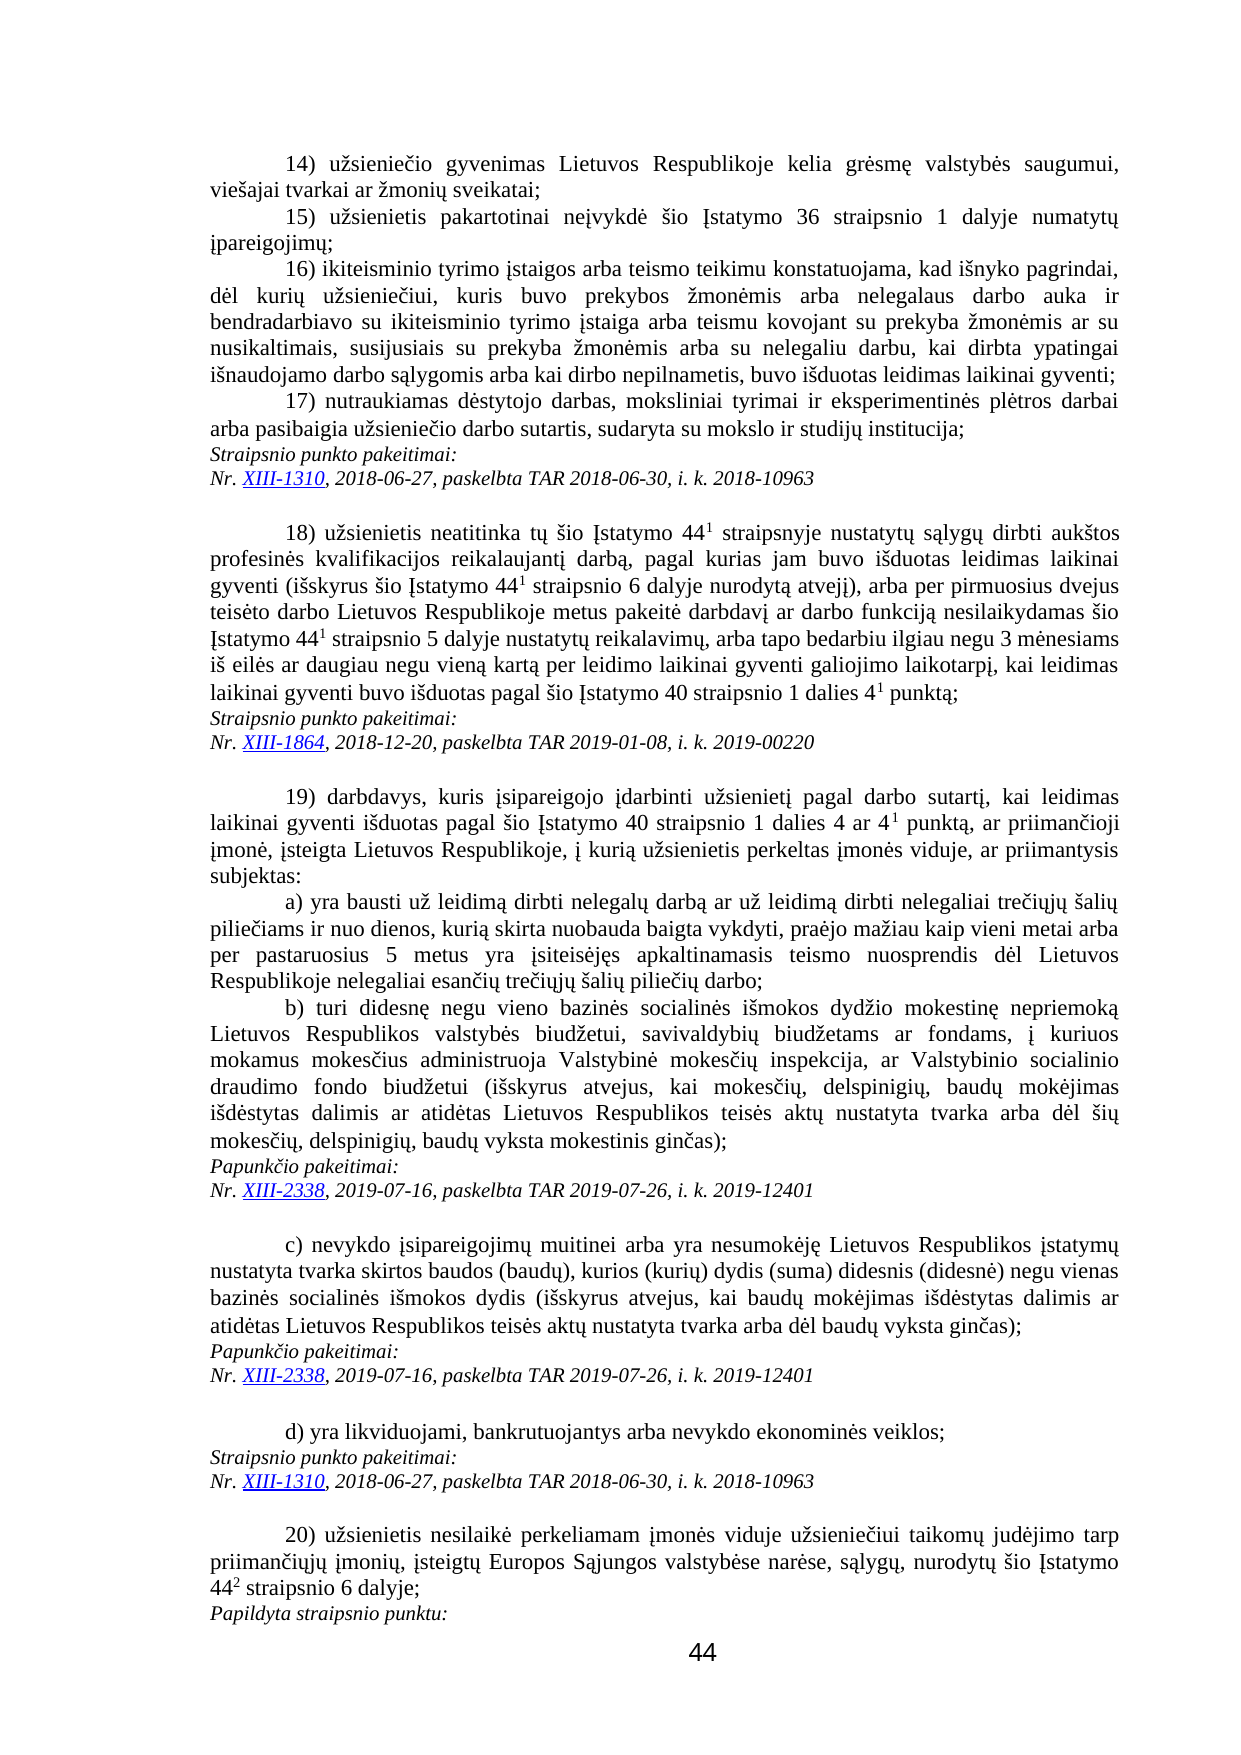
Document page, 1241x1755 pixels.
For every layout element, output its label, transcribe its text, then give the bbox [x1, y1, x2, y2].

text Papildyta straipsnio punktu: [210, 1601, 1120, 1624]
text Nr. XIII-1864, 2018-12-20, paskelbta TAR 2019-01-08, i. k. 2019-00220 [210, 730, 1120, 754]
text Straipsnio punkto pakeitimai: [210, 1444, 1120, 1469]
text b) turi didesnę negu vieno bazinės socialinės išmokos dydžio mokestinę nepriemoką Lietuvos Respublikos valstybės biudžetui, savivaldybių biudžetams ar fondams, į kuriuos mokamus mokesčius administruoja Valstybinė mokesčių inspekcija, ar Valstybinio socialinio draudimo fondo biudžetui (išskyrus atvejus, kai mokesčių, delspinigių, baudų mokėjimas išdėstytas dalimis ar atidėtas Lietuvos Respublikos teisės aktų nustatyta tvarka arba dėl šių mokesčių, delspinigių, baudų vyksta mokestinis ginčas); [210, 994, 1120, 1154]
text Nr. XIII-1310, 2018-06-27, paskelbta TAR 2018-06-30, i. k. 2018-10963 [210, 466, 1120, 490]
text 16) ikiteisminio tyrimo įstaigos arba teismo teikimu konstatuojama, kad išnyko pagrindai, dėl kurių užsieniečiui, kuris buvo prekybos žmonėmis arba nelegalaus darbo auka ir bendradarbiavo su ikiteisminio tyrimo įstaiga arba teismu kovojant su prekyba žmonėmis ar su nusikaltimais, susijusiais su prekyba žmonėmis arba su nelegaliu darbu, kai dirbta ypatingai išnaudojamo darbo sąlygomis arba kai dirbo nepilnametis, buvo išduotas leidimas laikinai gyventi; [210, 255, 1120, 387]
text Straipsnio punkto pakeitimai: [210, 442, 1120, 466]
text Papunkčio pakeitimai: [210, 1154, 1120, 1178]
text Nr. XIII-2338, 2019-07-16, paskelbta TAR 2019-07-26, i. k. 2019-12401 [210, 1363, 1120, 1387]
text 20) užsienietis nesilaikė perkeliamam įmonės viduje užsieniečiui taikomų judėjimo tarp priimančiųjų įmonių, įsteigtų Europos Sąjungos valstybėse narėse, sąlygų, nurodytų šio Įstatymo 442 straipsnio 6 dalyje; [210, 1521, 1120, 1601]
text a) yra bausti už leidimą dirbti nelegalų darbą ar už leidimą dirbti nelegaliai trečiųjų šalių piliečiams ir nuo dienos, kurią skirta nuobauda baigta vykdyti, praėjo mažiau kaip vieni metai arba per pastaruosius 5 metus yra įsiteisėjęs apkaltinamasis teismo nuosprendis dėl Lietuvos Respublikoje nelegaliai esančių trečiųjų šalių piliečių darbo; [210, 888, 1120, 994]
text 19) darbdavys, kuris įsipareigojo įdarbinti užsienietį pagal darbo sutartį, kai leidimas laikinai gyventi išduotas pagal šio Įstatymo 40 straipsnio 1 dalies 4 ar 41 punktą, ar priimančioji įmonė, įsteigta Lietuvos Respublikoje, į kurią užsienietis perkeltas įmonės viduje, ar priimantysis subjektas: [210, 783, 1120, 888]
text Nr. XIII-1310, 2018-06-27, paskelbta TAR 2018-06-30, i. k. 2018-10963 [210, 1469, 1120, 1493]
text 17) nutraukiamas dėstytojo darbas, moksliniai tyrimai ir eksperimentinės plėtros darbai arba pasibaigia užsieniečio darbo sutartis, sudaryta su mokslo ir studijų institucija; [210, 387, 1120, 442]
text Nr. XIII-2338, 2019-07-16, paskelbta TAR 2019-07-26, i. k. 2019-12401 [210, 1178, 1120, 1202]
text 18) užsienietis neatitinka tų šio Įstatymo 441 straipsnyje nustatytų sąlygų dirbti aukštos profesinės kvalifikacijos reikalaujantį darbą, pagal kurias jam buvo išduotas leidimas laikinai gyventi (išskyrus šio Įstatymo 441 straipsnio 6 dalyje nurodytą atvejį), arba per pirmuosius dvejus teisėto darbo Lietuvos Respublikoje metus pakeitė darbdavį ar darbo funkciją nesilaikydamas šio Įstatymo 441 straipsnio 5 dalyje nustatytų reikalavimų, arba tapo bedarbiu ilgiau negu 3 mėnesiams iš eilės ar daugiau negu vieną kartą per leidimo laikinai gyventi galiojimo laikotarpį, kai leidimas laikinai gyventi buvo išduotas pagal šio Įstatymo 40 straipsnio 1 dalies 41 punktą; [210, 519, 1120, 706]
text 14) užsieniečio gyvenimas Lietuvos Respublikoje kelia grėsmę valstybės saugumui, viešajai tvarkai ar žmonių sveikatai; [210, 150, 1120, 203]
text d) yra likviduojami, bankrutuojantys arba nevykdo ekonominės veiklos; [210, 1416, 1120, 1444]
text Straipsnio punkto pakeitimai: [210, 706, 1120, 730]
text c) nevykdo įsipareigojimų muitinei arba yra nesumokėję Lietuvos Respublikos įstatymų nustatyta tvarka skirtos baudos (baudų), kurios (kurių) dydis (suma) didesnis (didesnė) negu vienas bazinės socialinės išmokos dydis (išskyrus atvejus, kai baudų mokėjimas išdėstytas dalimis ar atidėtas Lietuvos Respublikos teisės aktų nustatyta tvarka arba dėl baudų vyksta ginčas); [210, 1231, 1120, 1339]
text 15) užsienietis pakartotinai neįvykdė šio Įstatymo 36 straipsnio 1 dalyje numatytų įpareigojimų; [210, 203, 1120, 255]
text Papunkčio pakeitimai: [210, 1339, 1120, 1363]
